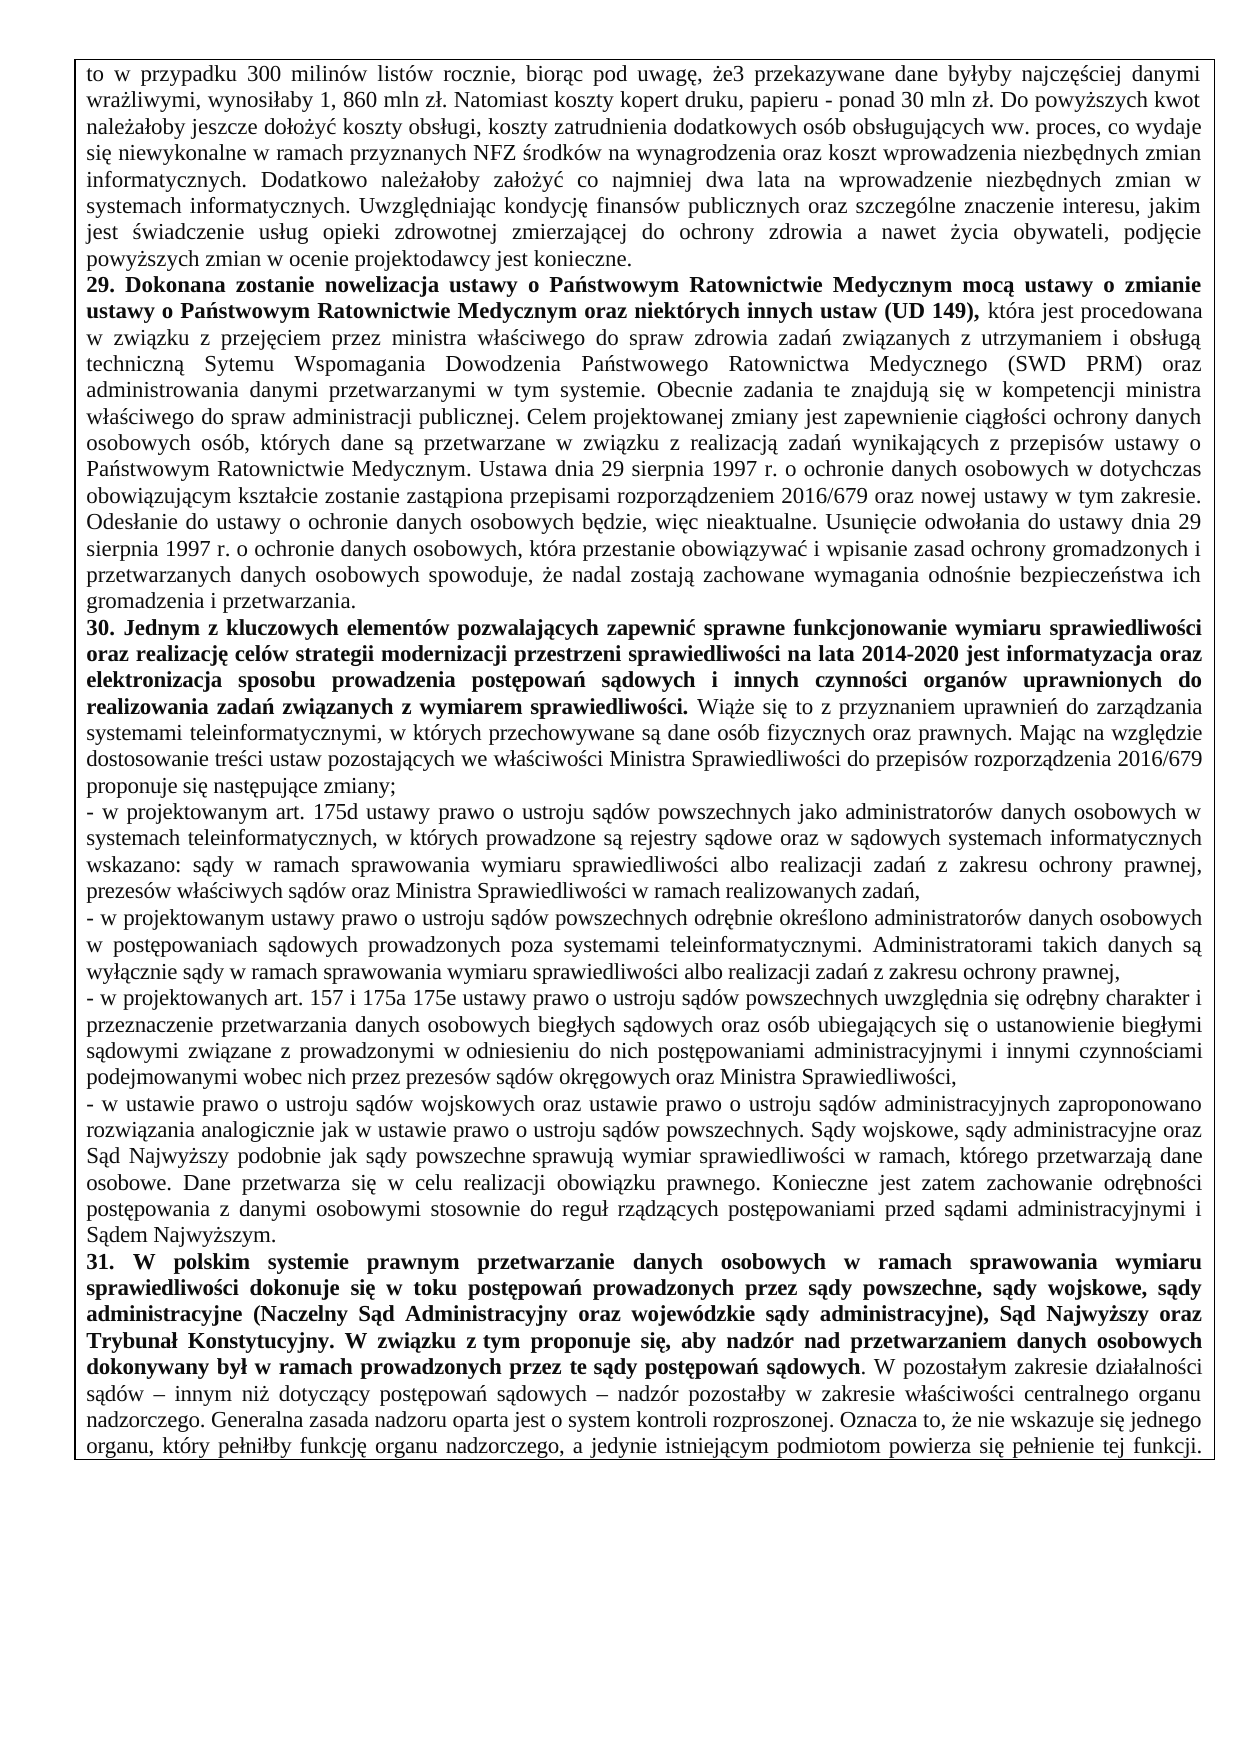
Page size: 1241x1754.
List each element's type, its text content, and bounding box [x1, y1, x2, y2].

table_cell to w przypadku 300 milinów listów rocznie, biorąc pod uwagę, że3 przekazywane dane byłyby najczęściej danymi wrażliwymi, wynosiłaby 1, 860 mln zł. Natomiast koszty kopert druku, papieru - ponad 30 mln zł. Do powyższych kwot należałoby jeszcze dołożyć koszty obsługi, koszty zatrudnienia dodatkowych osób obsługujących ww. proces, co wydaje się niewykonalne w ramach przyznanych NFZ środków na wynagrodzenia oraz koszt wprowadzenia niezbędnych zmian informatycznych. Dodatkowo należałoby założyć co najmniej dwa lata na wprowadzenie niezbędnych zmian w systemach informatycznych. Uwzględniając kondycję finansów publicznych oraz szczególne znaczenie interesu, jakim jest świadczenie usług opieki zdrowotnej zmierzającej do ochrony zdrowia a nawet życia obywateli, podjęcie powyższych zmian w ocenie projektodawcy jest konieczne. 29. Dokonana zostanie nowelizacja ustawy o Państwowym Ratownictwie Medycznym mocą ustawy o zmianie ustawy o Państwowym Ratownictwie Medycznym oraz niektórych innych ustaw (UD 149), która jest procedowana w związku z przejęciem przez ministra właściwego do spraw zdrowia zadań związanych z utrzymaniem i obsługą techniczną Sytemu Wspomagania Dowodzenia Państwowego Ratownictwa Medycznego (SWD PRM) oraz administrowania danymi przetwarzanymi w tym systemie. Obecnie zadania te znajdują się w kompetencji ministra właściwego do spraw administracji publicznej. Celem projektowanej zmiany jest zapewnienie ciągłości ochrony danych osobowych osób, których dane są przetwarzane w związku z realizacją zadań wynikających z przepisów ustawy o Państwowym Ratownictwie Medycznym. Ustawa dnia 29 sierpnia 1997 r. o ochronie danych osobowych w dotychczas obowiązującym kształcie zostanie zastąpiona przepisami rozporządzeniem 2016/679 oraz nowej ustawy w tym zakresie. Odesłanie do ustawy o ochronie danych osobowych będzie, więc nieaktualne. Usunięcie odwołania do ustawy dnia 29 sierpnia 1997 r. o ochronie danych osobowych, która przestanie obowiązywać i wpisanie zasad ochrony gromadzonych i przetwarzanych danych osobowych spowoduje, że nadal zostają zachowane wymagania odnośnie bezpieczeństwa ich gromadzenia i przetwarzania. 30. Jednym z kluczowych elementów pozwalających zapewnić sprawne funkcjonowanie wymiaru sprawiedliwości oraz realizację celów strategii modernizacji przestrzeni sprawiedliwości na lata 2014-2020 jest informatyzacja oraz elektronizacja sposobu prowadzenia postępowań sądowych i innych czynności organów uprawnionych do realizowania zadań związanych z wymiarem sprawiedliwości. Wiąże się to z przyznaniem uprawnień do zarządzania systemami teleinformatycznymi, w których przechowywane są dane osób fizycznych oraz prawnych. Mając na względzie dostosowanie treści ustaw pozostających we właściwości Ministra Sprawiedliwości do przepisów rozporządzenia 2016/679 proponuje się następujące zmiany; - w projektowanym art. 175d ustawy prawo o ustroju sądów powszechnych jako administratorów danych osobowych w systemach teleinformatycznych, w których prowadzone są rejestry sądowe oraz w sądowych systemach informatycznych wskazano: sądy w ramach sprawowania wymiaru sprawiedliwości albo realizacji zadań z zakresu ochrony prawnej, prezesów właściwych sądów oraz Ministra Sprawiedliwości w ramach realizowanych zadań, - w projektowanym ustawy prawo o ustroju sądów powszechnych odrębnie określono administratorów danych osobowych w postępowaniach sądowych prowadzonych poza systemami teleinformatycznymi. Administratorami takich danych są wyłącznie sądy w ramach sprawowania wymiaru sprawiedliwości albo realizacji zadań z zakresu ochrony prawnej, - w projektowanych art. 157 i 175a 175e ustawy prawo o ustroju sądów powszechnych uwzględnia się odrębny charakter i przeznaczenie przetwarzania danych osobowych biegłych sądowych oraz osób ubiegających się o ustanowienie biegłymi sądowymi związane z prowadzonymi w odniesieniu do nich postępowaniami administracyjnymi i innymi czynnościami podejmowanymi wobec nich przez prezesów sądów okręgowych oraz Ministra Sprawiedliwości, - w ustawie prawo o ustroju sądów wojskowych oraz ustawie prawo o ustroju sądów administracyjnych zaproponowano rozwiązania analogicznie jak w ustawie prawo o ustroju sądów powszechnych. Sądy wojskowe, sądy administracyjne oraz Sąd Najwyższy podobnie jak sądy powszechne sprawują wymiar sprawiedliwości w ramach, którego przetwarzają dane osobowe. Dane przetwarza się w celu realizacji obowiązku prawnego. Konieczne jest zatem zachowanie odrębności postępowania z danymi osobowymi stosownie do reguł rządzących postępowaniami przed sądami administracyjnymi i Sądem Najwyższym. 31. W polskim systemie prawnym przetwarzanie danych osobowych w ramach sprawowania wymiaru sprawiedliwości dokonuje się w toku postępowań prowadzonych przez sądy powszechne, sądy wojskowe, sądy administracyjne (Naczelny Sąd Administracyjny oraz wojewódzkie sądy administracyjne), Sąd Najwyższy oraz Trybunał Konstytucyjny. W związku z tym proponuje się, aby nadzór nad przetwarzaniem danych osobowych dokonywany był w ramach prowadzonych przez te sądy postępowań sądowych. W pozostałym zakresie działalności sądów – innym niż dotyczący postępowań sądowych – nadzór pozostałby w zakresie właściwości centralnego organu nadzorczego. Generalna zasada nadzoru oparta jest o system kontroli rozproszonej. Oznacza to, że nie wskazuje się jednego organu, który pełniłby funkcję organu nadzorczego, a jedynie istniejącym podmiotom powierza się pełnienie tej funkcji. [76, 60, 1214, 1459]
